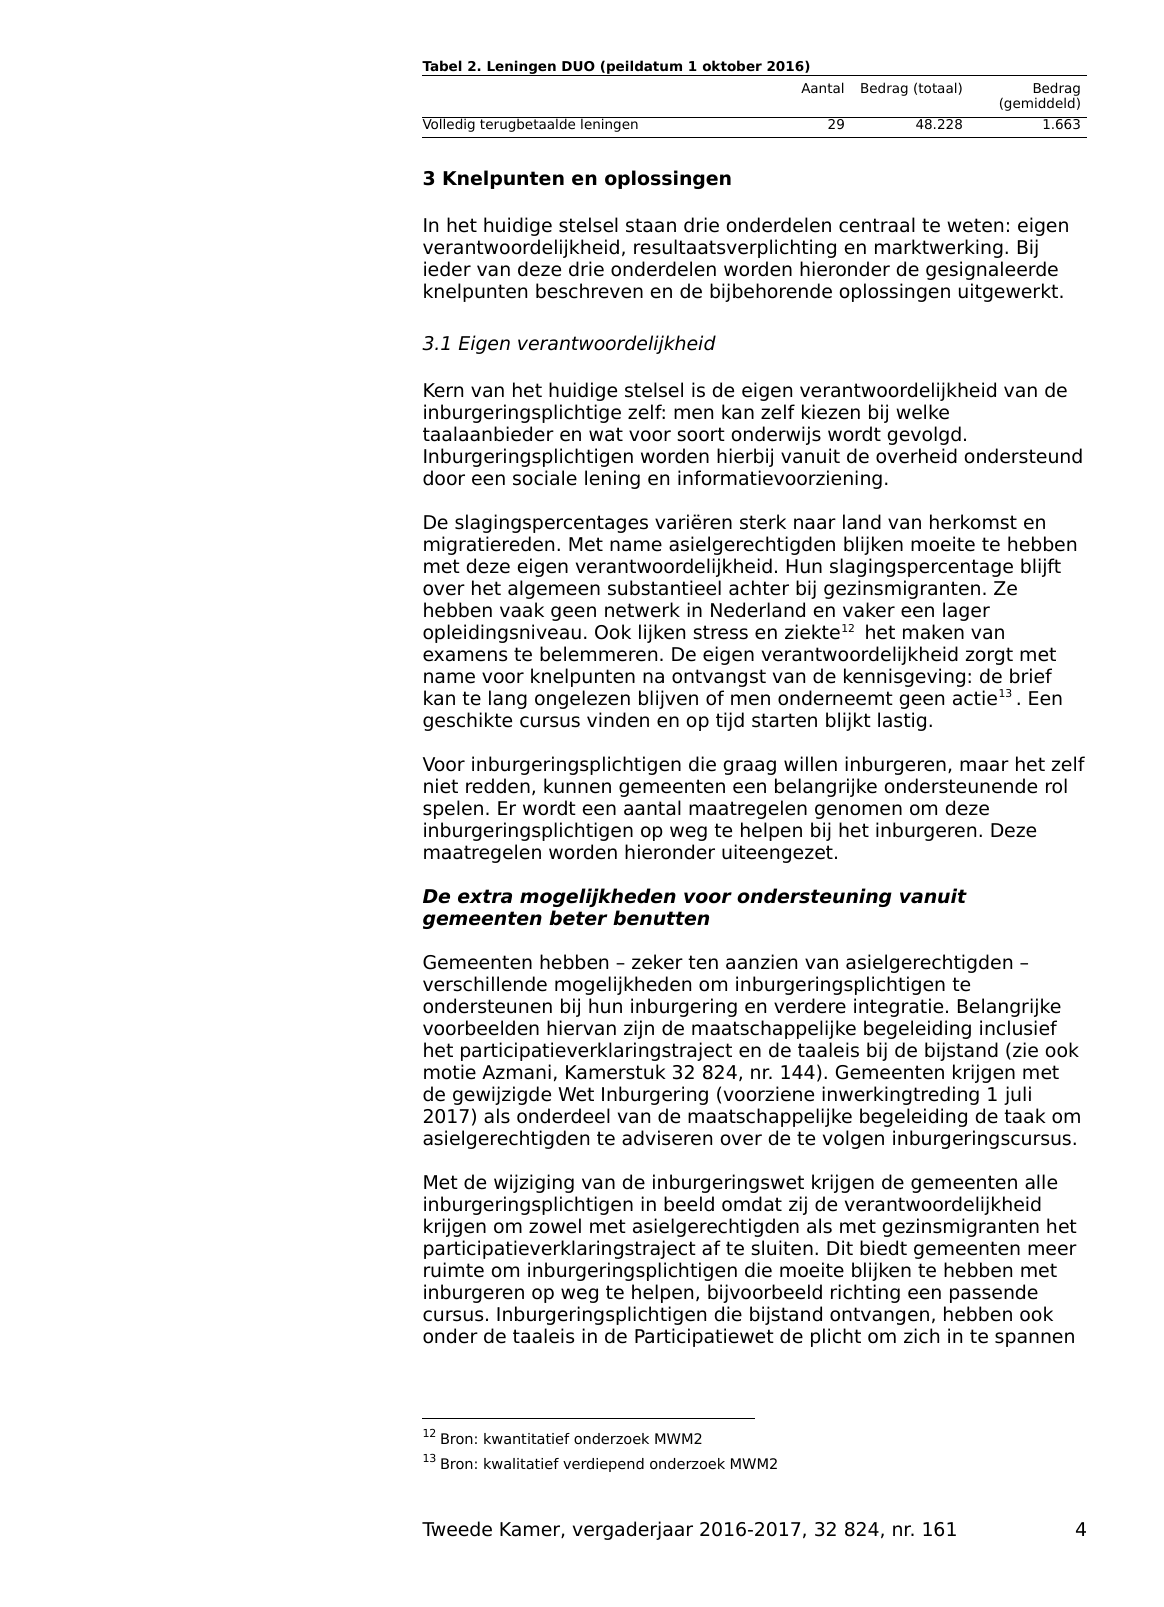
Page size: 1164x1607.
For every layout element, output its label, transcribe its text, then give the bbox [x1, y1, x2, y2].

table_cell Volledig terugbetaalde leningen [422, 118, 732, 137]
table_cell [422, 76, 732, 117]
table_cell 48.228 [850, 118, 968, 137]
text Bron: kwalitatief verdiepend onderzoek MWM2 [422, 1452, 1087, 1474]
text Gemeenten hebben – zeker ten aanzien van asielgerechtigden – verschillende mogelijkheden om inburgeringsplichtigen te ondersteunen bij hun inburgering en verdere integratie. Belangrijke voorbeelden hiervan zijn de maatschappelijke begeleiding inclusief het participatieverklaringstraject en de taaleis bij de bijstand (zie ook motie Azmani, Kamerstuk 32 824, nr. 144). Gemeenten krijgen met de gewijzigde Wet Inburgering (voorziene inwerkingtreding 1 juli 2017) als onderdeel van de maatschappelijke begeleiding de taak om asielgerechtigden te adviseren over de te volgen inburgeringscursus. [422, 952, 1087, 1150]
text In het huidige stelsel staan drie onderdelen centraal te weten: eigen verantwoordelijkheid, resultaatsverplichting en marktwerking. Bij ieder van deze drie onderdelen worden hieronder de gesignaleerde knelpunten beschreven en de bijbehorende oplossingen uitgewerkt. [422, 215, 1087, 303]
table_header Tabel 2. Leningen DUO (peildatum 1 oktober 2016) [422, 59, 1087, 75]
subtitle De extra mogelijkheden voor ondersteuning vanuit gemeenten beter benutten [422, 886, 1087, 930]
text De slagingspercentages variëren sterk naar land van herkomst en migratiereden. Met name asielgerechtigden blijken moeite te hebben met deze eigen verantwoordelijkheid. Hun slagingspercentage blijft over het algemeen substantieel achter bij gezinsmigranten. Ze hebben vaak geen netwerk in Nederland en vaker een lager opleidingsniveau. Ook lijken stress en ziekte het maken van examens te belemmeren. De eigen verantwoordelijkheid zorgt met name voor knelpunten na ontvangst van de kennisgeving: de brief kan te lang ongelezen blijven of men onderneemt geen actie. Een geschikte cursus vinden en op tijd starten blijkt lastig. [422, 512, 1087, 732]
table_cell 29 [732, 118, 850, 137]
table_cell Bedrag (totaal) [850, 76, 968, 117]
table_cell Aantal [732, 76, 850, 117]
subtitle 3.1 Eigen verantwoordelijkheid [422, 333, 1087, 355]
table_cell Bedrag (gemiddeld) [969, 76, 1087, 117]
text Kern van het huidige stelsel is de eigen verantwoordelijkheid van de inburgeringsplichtige zelf: men kan zelf kiezen bij welke taalaanbieder en wat voor soort onderwijs wordt gevolgd. Inburgeringsplichtigen worden hierbij vanuit de overheid ondersteund door een sociale lening en informatievoorziening. [422, 380, 1087, 490]
text Bron: kwantitatief onderzoek MWM2 [422, 1427, 1087, 1449]
text Voor inburgeringsplichtigen die graag willen inburgeren, maar het zelf niet redden, kunnen gemeenten een belangrijke ondersteunende rol spelen. Er wordt een aantal maatregelen genomen om deze inburgeringsplichtigen op weg te helpen bij het inburgeren. Deze maatregelen worden hieronder uiteengezet. [422, 754, 1087, 864]
text Met de wijziging van de inburgeringswet krijgen de gemeenten alle inburgeringsplichtigen in beeld omdat zij de verantwoordelijkheid krijgen om zowel met asielgerechtigden als met gezinsmigranten het participatieverklaringstraject af te sluiten. Dit biedt gemeenten meer ruimte om inburgeringsplichtigen die moeite blijken te hebben met inburgeren op weg te helpen, bijvoorbeeld richting een passende cursus. Inburgeringsplichtigen die bijstand ontvangen, hebben ook onder de taaleis in de Participatiewet de plicht om zich in te spannen [422, 1172, 1087, 1348]
table_cell 1.663 [969, 118, 1087, 137]
subtitle 3 Knelpunten en oplossingen [422, 168, 1087, 190]
